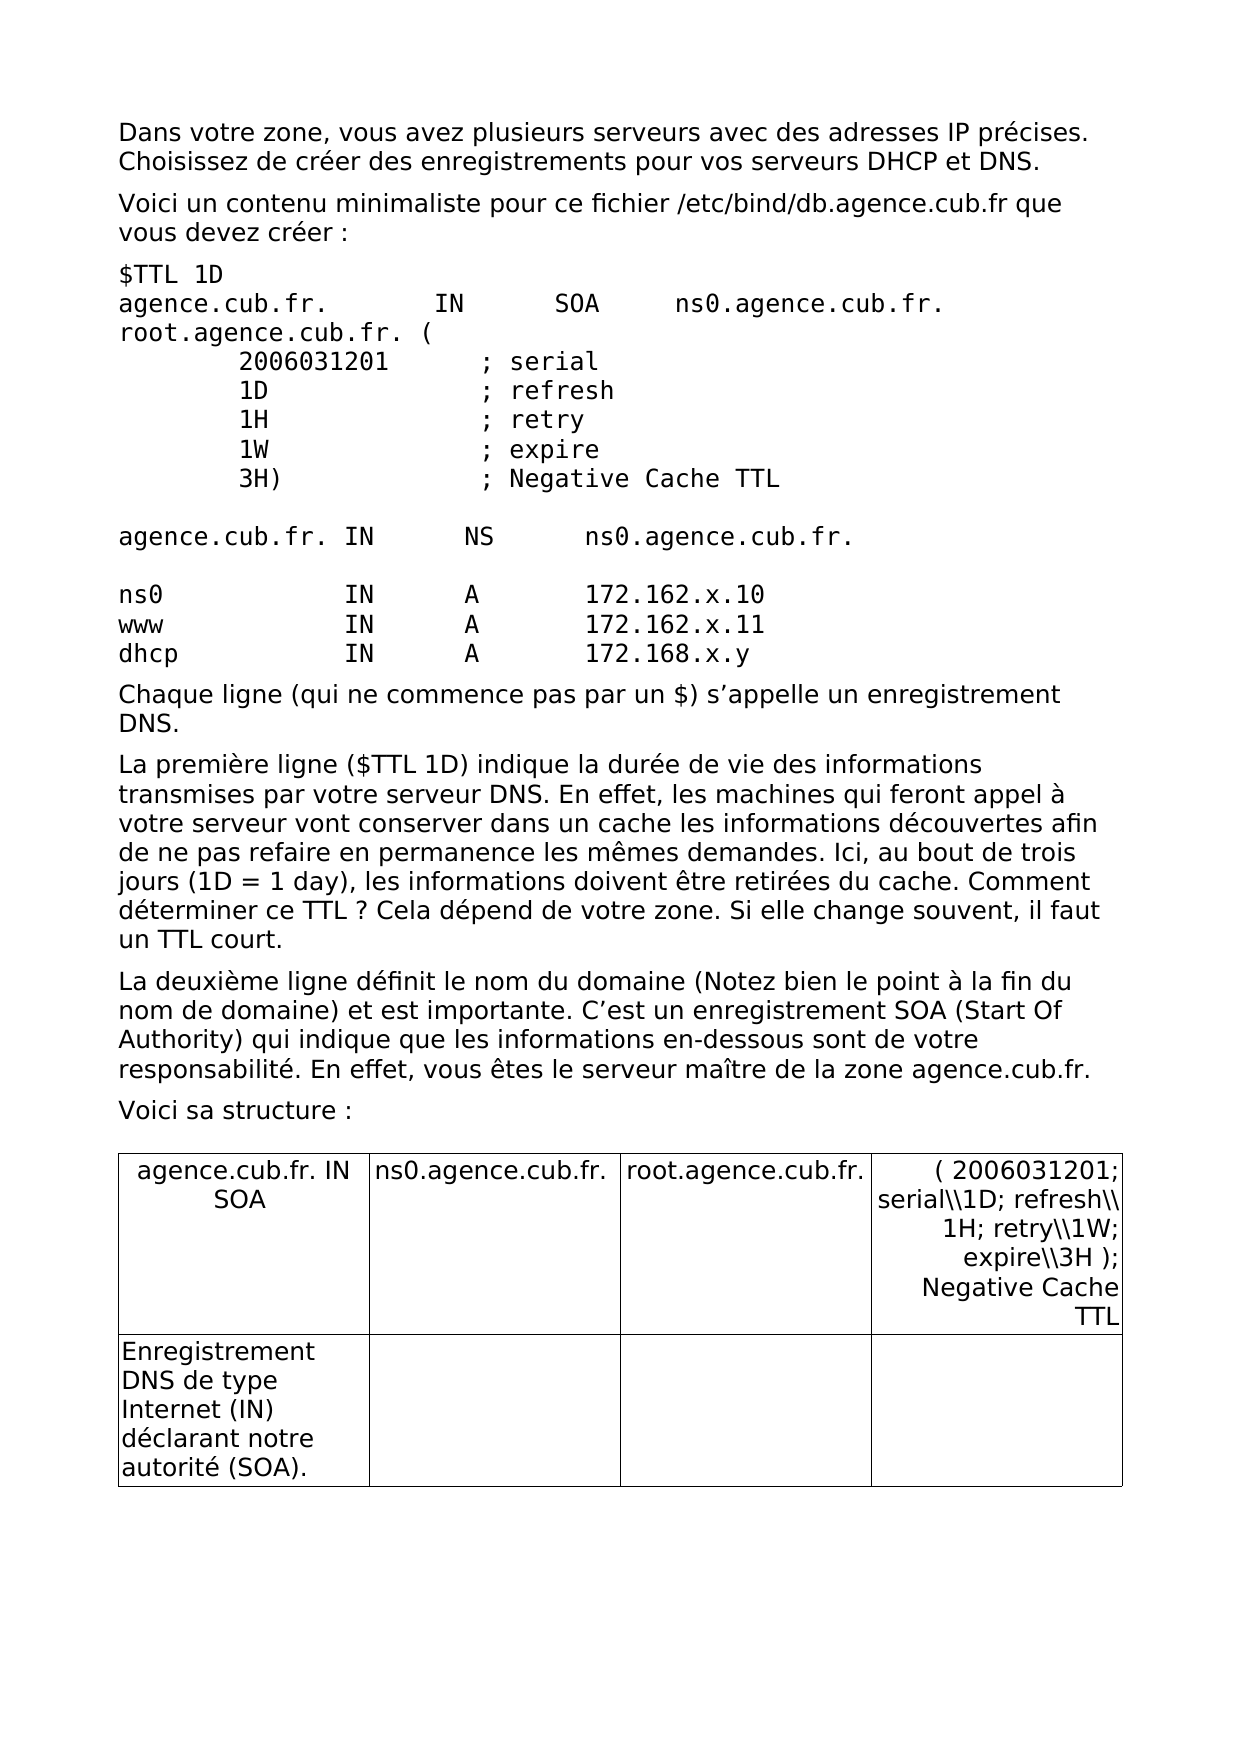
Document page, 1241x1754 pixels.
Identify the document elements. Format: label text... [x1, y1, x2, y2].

table_header ( 2006031201; serial\\1D; refresh\\1H; retry\\1W; expire\\3H ); Negative Cache TTL [872, 1154, 1122, 1334]
text Dans votre zone, vous avez plusieurs serveurs avec des adresses IP précises. Choisissez de créer des enregistrements pour vos serveurs DHCP et DNS. [118, 118, 1122, 176]
table_cell [370, 1335, 620, 1486]
table_cell [872, 1335, 1122, 1486]
text La première ligne ($TTL 1D) indique la durée de vie des informations transmises par votre serveur DNS. En effet, les machines qui feront appel à votre serveur vont conserver dans un cache les informations découvertes afin de ne pas refaire en permanence les mêmes demandes. Ici, au bout de trois jours (1D = 1 day), les informations doivent être retirées du cache. Comment déterminer ce TTL ? Cela dépend de votre zone. Si elle change souvent, il faut un TTL court. [118, 751, 1122, 955]
table_cell Enregistrement DNS de type Internet (IN) déclarant notre autorité (SOA). [119, 1335, 369, 1486]
text La deuxième ligne définit le nom du domaine (Notez bien le point à la fin du nom de domaine) et est importante. C’est un enregistrement SOA (Start Of Authority) qui indique que les informations en-dessous sont de votre responsabilité. En effet, vous êtes le serveur maître de la zone agence.cub.fr. [118, 967, 1122, 1084]
table_header root.agence.cub.fr. [621, 1154, 871, 1334]
text $TTL 1D agence.cub.fr. IN SOA ns0.agence.cub.fr. root.agence.cub.fr. ( 2006031201 ; serial 1D ; refresh 1H ; retry 1W ; expire 3H) ; Negative Cache TTL agence.cub.fr. IN NS ns0.agence.cub.fr. ns0 IN A 172.162.x.10 www IN A 172.162.x.11 dhcp IN A 172.168.x.y [118, 260, 1122, 668]
text Chaque ligne (qui ne commence pas par un $) s’appelle un enregistrement DNS. [118, 680, 1122, 738]
text Voici un contenu minimaliste pour ce fichier /etc/bind/db.agence.cub.fr que vous devez créer : [118, 189, 1122, 247]
table_cell [621, 1335, 871, 1486]
text Voici sa structure : [118, 1097, 1122, 1126]
table_header ns0.agence.cub.fr. [370, 1154, 620, 1334]
table_header agence.cub.fr. IN SOA [119, 1154, 369, 1334]
